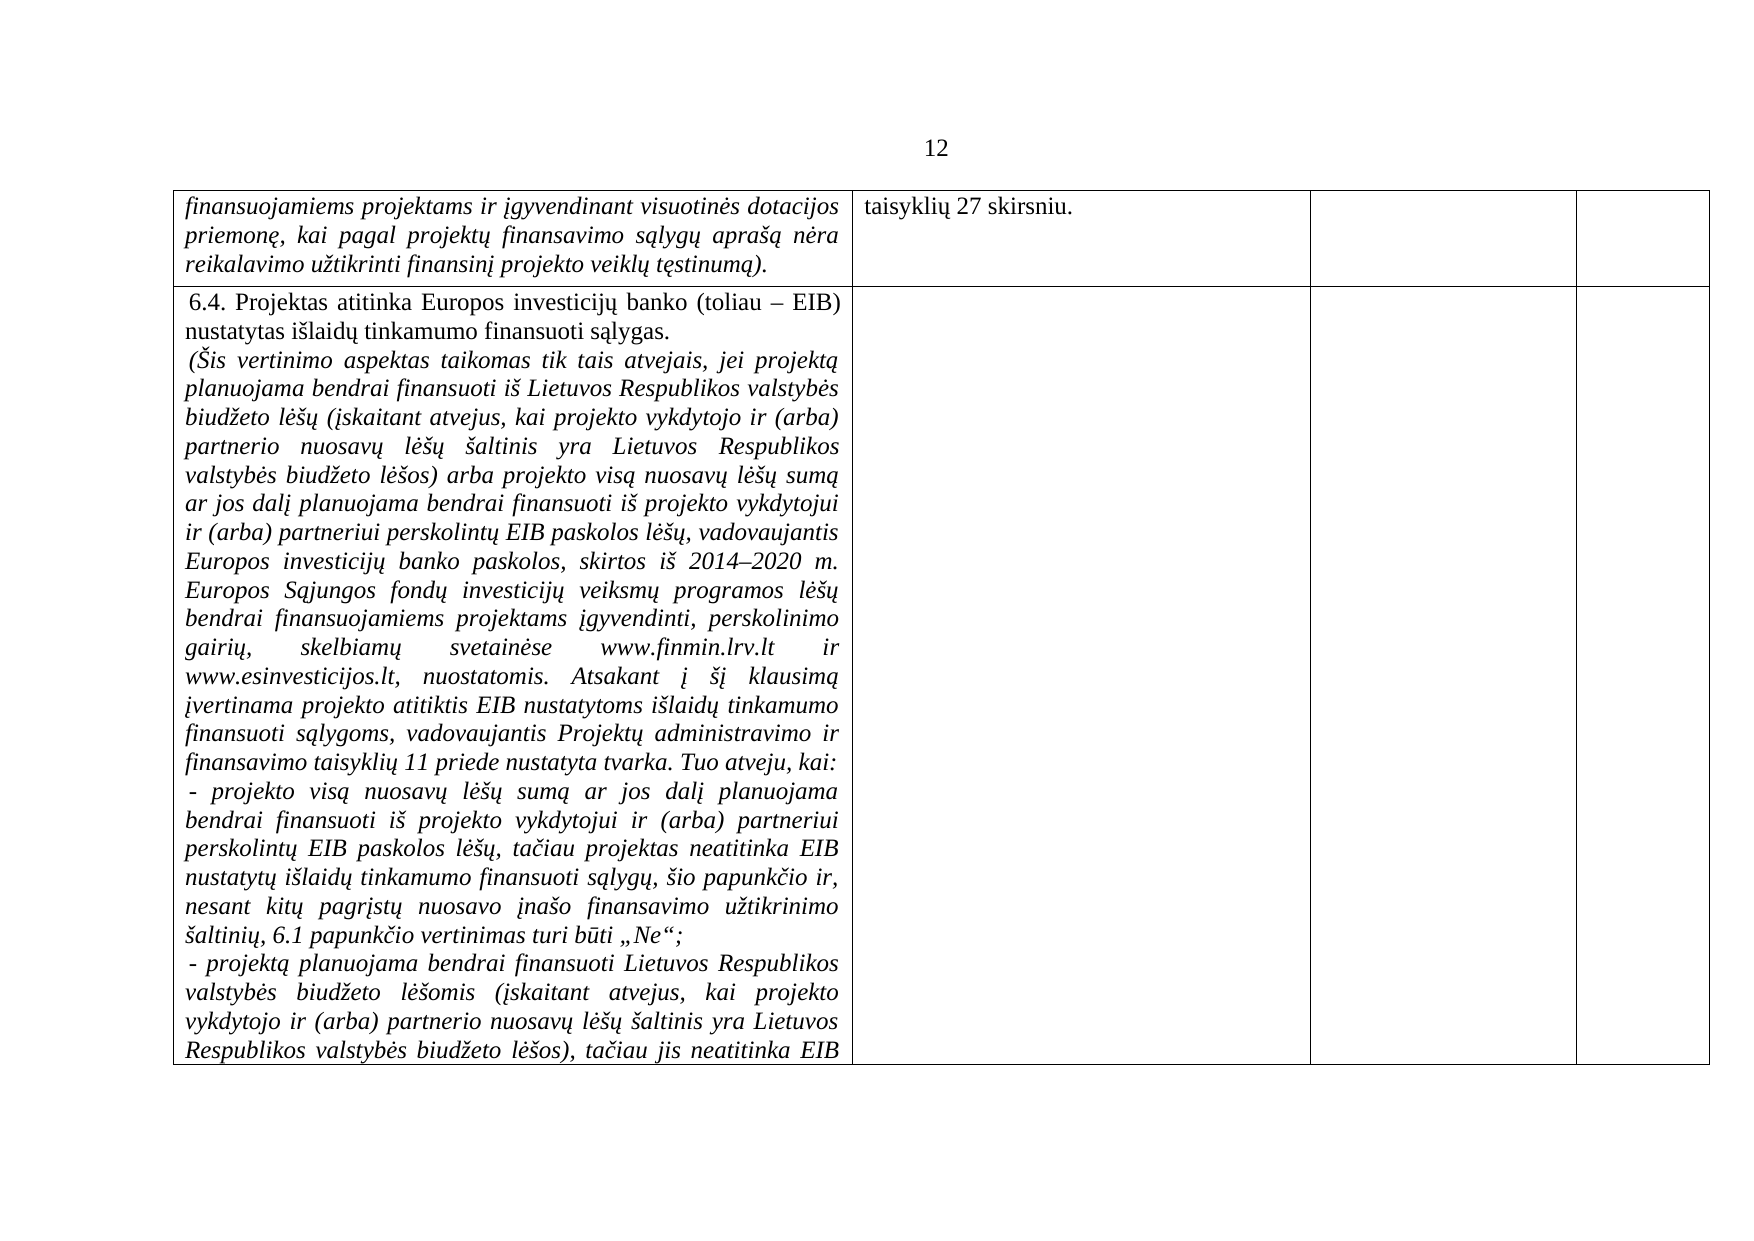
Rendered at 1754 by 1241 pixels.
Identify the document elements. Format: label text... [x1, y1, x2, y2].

table_cell 6.4. Projektas atitinka Europos investicijų banko (toliau – EIB) nustatytas išlaidų tinkamumo finansuoti sąlygas. (Šis vertinimo aspektas taikomas tik tais atvejais, jei projektą planuojama bendrai finansuoti iš Lietuvos Respublikos valstybės biudžeto lėšų (įskaitant atvejus, kai projekto vykdytojo ir (arba) partnerio nuosavų lėšų šaltinis yra Lietuvos Respublikos valstybės biudžeto lėšos) arba projekto visą nuosavų lėšų sumą ar jos dalį planuojama bendrai finansuoti iš projekto vykdytojui ir (arba) partneriui perskolintų EIB paskolos lėšų, vadovaujantis Europos investicijų banko paskolos, skirtos iš 2014–2020 m. Europos Sąjungos fondų investicijų veiksmų programos lėšų bendrai finansuojamiems projektams įgyvendinti, perskolinimo gairių, skelbiamų svetainėse www.finmin.lrv.lt ir www.esinvesticijos.lt, nuostatomis. Atsakant į šį klausimą įvertinama projekto atitiktis EIB nustatytoms išlaidų tinkamumo finansuoti sąlygoms, vadovaujantis Projektų administravimo ir finansavimo taisyklių 11 priede nustatyta tvarka. Tuo atveju, kai: - projekto visą nuosavų lėšų sumą ar jos dalį planuojama bendrai finansuoti iš projekto vykdytojui ir (arba) partneriui perskolintų EIB paskolos lėšų, tačiau projektas neatitinka EIB nustatytų išlaidų tinkamumo finansuoti sąlygų, šio papunkčio ir, nesant kitų pagrįstų nuosavo įnašo finansavimo užtikrinimo šaltinių, 6.1 papunkčio vertinimas turi būti „Ne“; - projektą planuojama bendrai finansuoti Lietuvos Respublikos valstybės biudžeto lėšomis (įskaitant atvejus, kai projekto vykdytojo ir (arba) partnerio nuosavų lėšų šaltinis yra Lietuvos Respublikos valstybės biudžeto lėšos), tačiau jis neatitinka EIB [174, 287, 852, 1063]
table_cell [1311, 287, 1576, 1063]
table_cell [1577, 287, 1709, 1063]
table_cell finansuojamiems projektams ir įgyvendinant visuotinės dotacijos priemonę, kai pagal projektų finansavimo sąlygų aprašą nėra reikalavimo užtikrinti finansinį projekto veiklų tęstinumą). [174, 191, 852, 286]
table_cell [1577, 191, 1709, 286]
table_cell [853, 287, 1310, 1063]
table_cell taisyklių 27 skirsniu. [853, 191, 1310, 286]
table_cell [1311, 191, 1576, 286]
